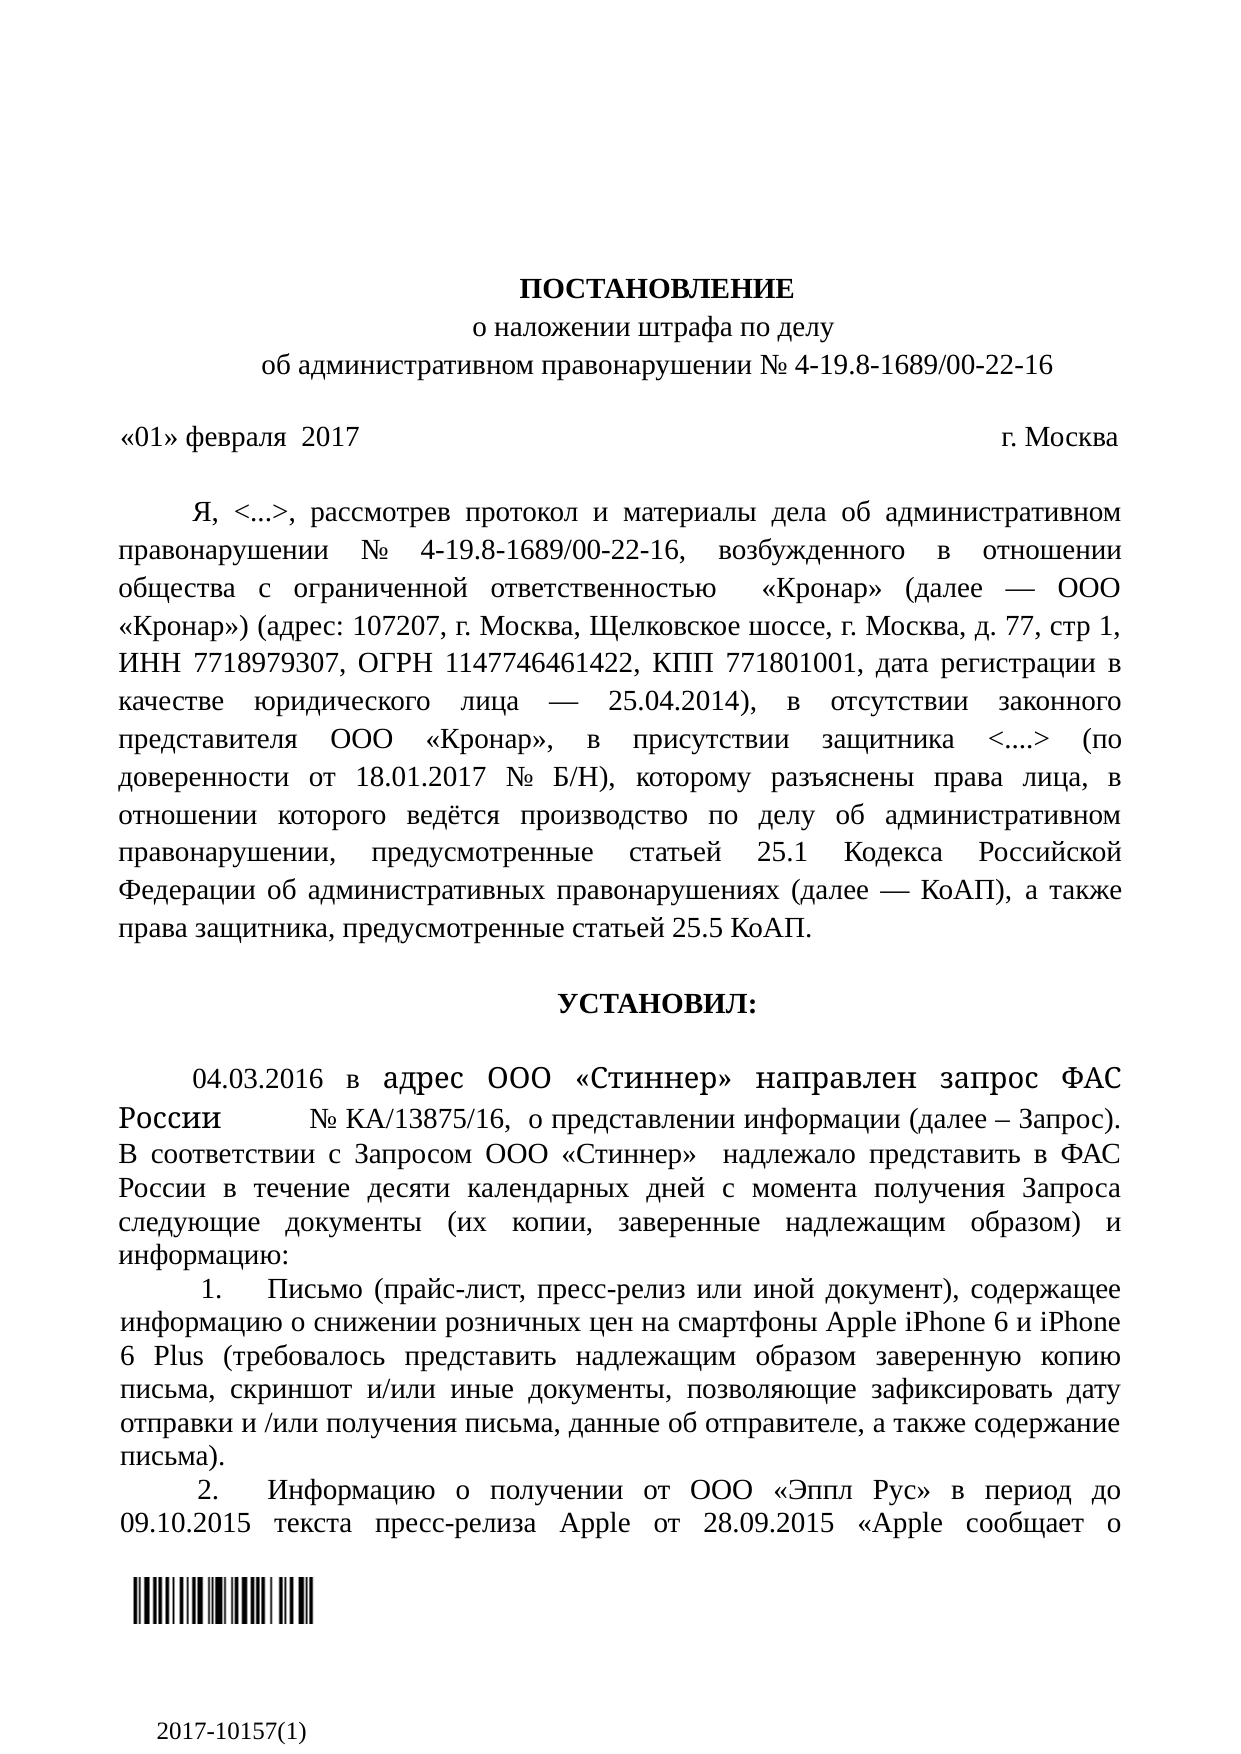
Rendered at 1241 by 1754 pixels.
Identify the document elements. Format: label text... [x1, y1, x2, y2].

text о наложении штрафа по делу [118, 305, 1122, 343]
list Информацию о получении от ООО «Эппл Рус» в период до 09.10.2015 текста пресс-релиза Apple от 28.09.2015 «Apple сообщает о [120, 1472, 1122, 1539]
text об административном правонарушении № 4-19.8-1689/00-22-16 [118, 343, 1122, 381]
text УСТАНОВИЛ: [118, 982, 1122, 1019]
text Я, <...>, рассмотрев протокол и материалы дела об административном правонарушении № 4-19.8-1689/00-22-16, возбужденного в отношении общества с ограниченной ответственностью «Кронар» (далее — ООО «Кронар») (адрес: 107207, г. Москва, Щелковское шоссе, г. Москва, д. 77, стр 1, ИНН 7718979307, ОГРН 1147746461422, КПП 771801001, дата регистрации в качестве юридического лица — 25.04.2014), в отсутствии законного представителя ООО «Кронар», в присутствии защитника <....> (по доверенности от 18.01.2017 № Б/Н), которому разъяснены права лица, в отношении которого ведётся производство по делу об административном правонарушении, предусмотренные статьей 25.1 Кодекса Российской Федерации об административных правонарушениях (далее — КоАП), а также права защитника, предусмотренные статьей 25.5 КоАП. [118, 490, 1122, 944]
text «01» февраля 2017 г. Москва [120, 419, 1122, 452]
text 04.03.2016 в адрес ООО «Стиннер» направлен запрос ФАС России № КА/13875/16, о представлении информации (далее – Запрос). В соответствии с Запросом ООО «Стиннер» надлежало представить в ФАС России в течение десяти календарных дней с момента получения Запроса следующие документы (их копии, заверенные надлежащим образом) и информацию: [118, 1057, 1122, 1271]
text ПОСТАНОВЛЕНИЕ [118, 267, 1122, 305]
list Письмо (прайс-лист, пресс-релиз или иной документ), содержащее информацию о снижении розничных цен на смартфоны Apple iPhone 6 и iPhone 6 Plus (требовалось представить надлежащим образом заверенную копию письма, скриншот и/или иные документы, позволяющие зафиксировать дату отправки и /или получения письма, данные об отправителе, а также содержание письма). [120, 1271, 1122, 1472]
picture [118, 1577, 331, 1624]
